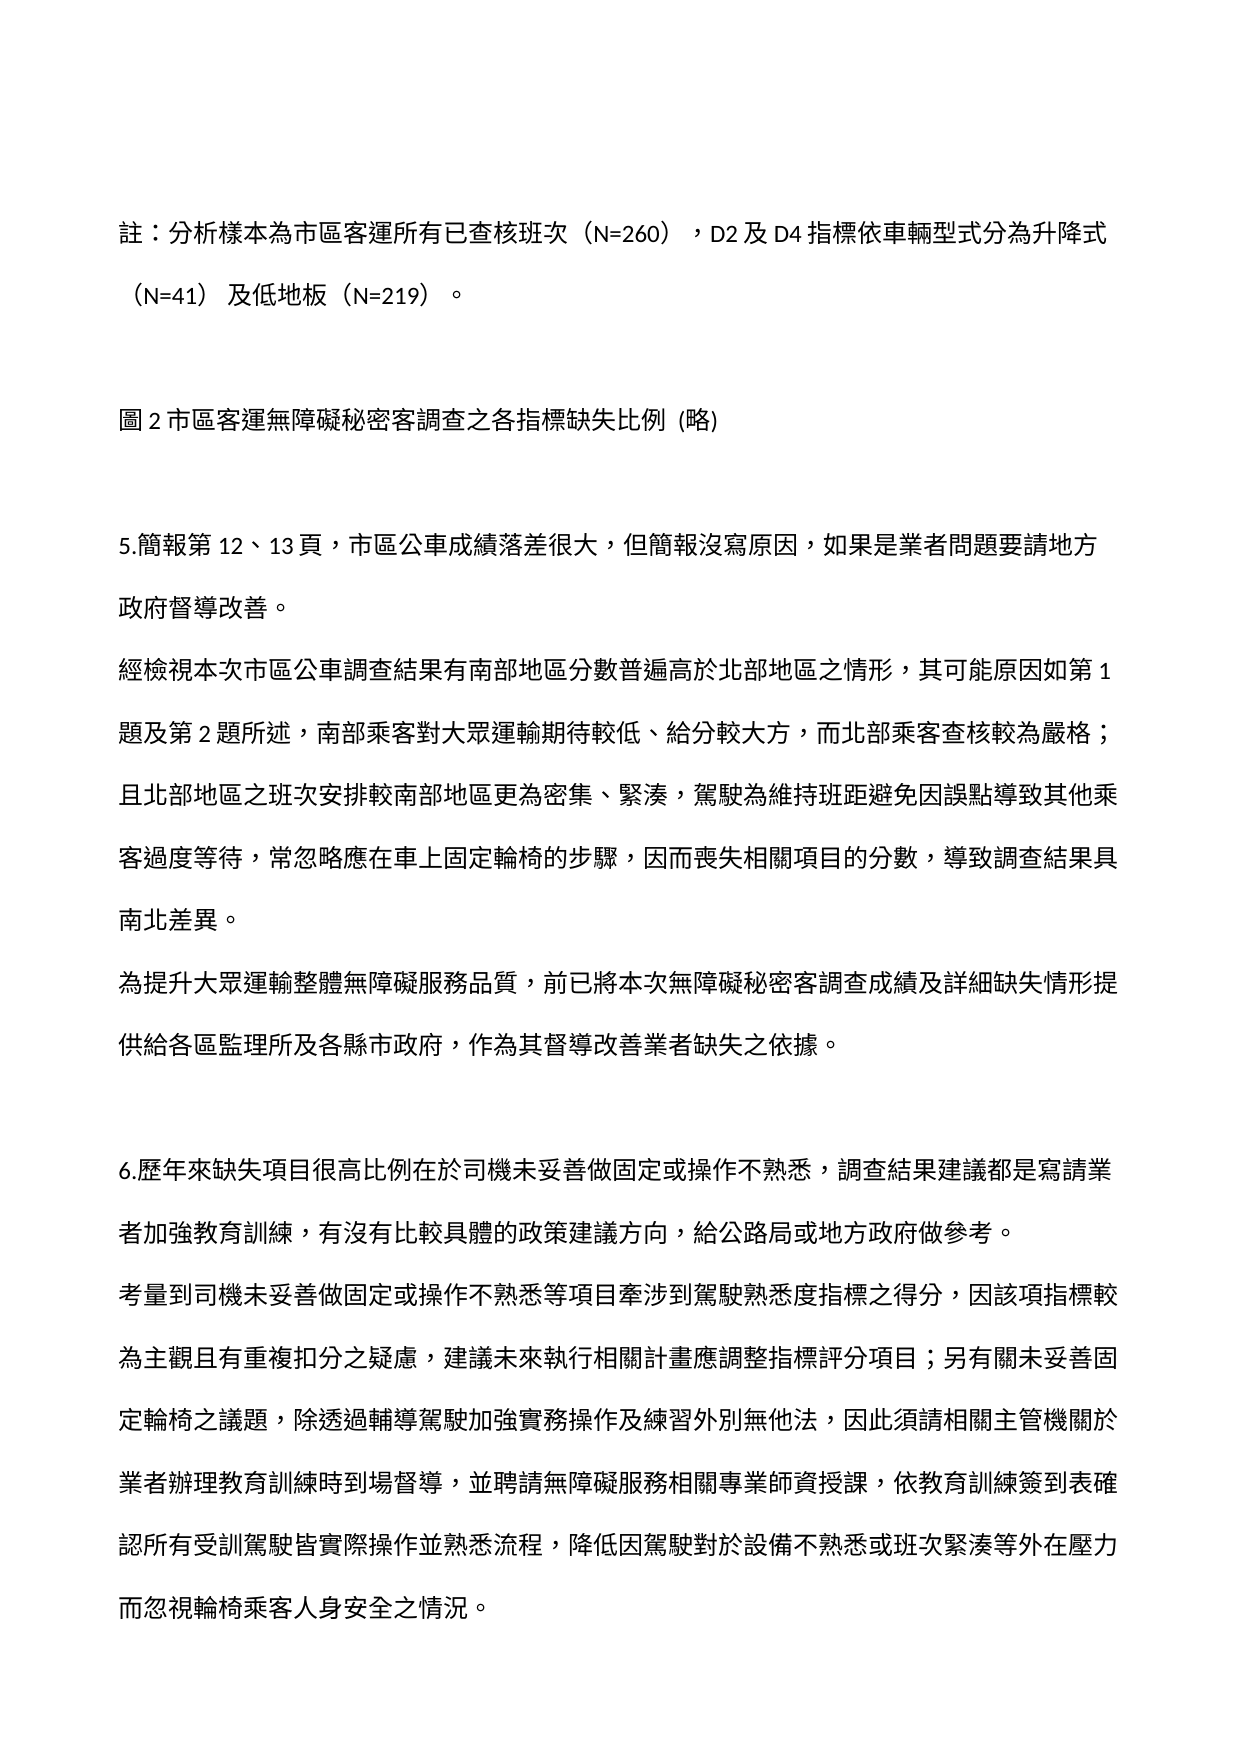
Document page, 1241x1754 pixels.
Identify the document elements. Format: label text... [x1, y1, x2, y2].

text 為提升大眾運輸整體無障礙服務品質，前已將本次無障礙秘密客調查成績及詳細缺失情形提供給各區監理所及各縣市政府，作為其督導改善業者缺失之依據。 [118, 939, 1122, 1064]
text 6.歷年來缺失項目很高比例在於司機未妥善做固定或操作不熟悉，調查結果建議都是寫請業者加強教育訓練，有沒有比較具體的政策建議方向，給公路局或地方政府做參考。 [118, 1127, 1122, 1252]
text 考量到司機未妥善做固定或操作不熟悉等項目牽涉到駕駛熟悉度指標之得分，因該項指標較為主觀且有重複扣分之疑慮，建議未來執行相關計畫應調整指標評分項目；另有關未妥善固定輪椅之議題，除透過輔導駕駛加強實務操作及練習外別無他法，因此須請相關主管機關於業者辦理教育訓練時到場督導，並聘請無障礙服務相關專業師資授課，依教育訓練簽到表確認所有受訓駕駛皆實際操作並熟悉流程，降低因駕駛對於設備不熟悉或班次緊湊等外在壓力而忽視輪椅乘客人身安全之情況。 [118, 1252, 1122, 1627]
text 圖2 市區客運無障礙秘密客調查之各指標缺失比例 (略) [118, 377, 1122, 439]
text 經檢視本次市區公車調查結果有南部地區分數普遍高於北部地區之情形，其可能原因如第1題及第2題所述，南部乘客對大眾運輸期待較低、給分較大方，而北部乘客查核較為嚴格；且北部地區之班次安排較南部地區更為密集、緊湊，駕駛為維持班距避免因誤點導致其他乘客過度等待，常忽略應在車上固定輪椅的步驟，因而喪失相關項目的分數，導致調查結果具南北差異。 [118, 627, 1122, 939]
text 註：分析樣本為市區客運所有已查核班次（N=260），D2 及D4 指標依車輛型式分為升降式（N=41） 及低地板（N=219）。 [118, 189, 1122, 314]
text 5.簡報第 12、13頁，市區公車成績落差很大，但簡報沒寫原因，如果是業者問題要請地方政府督導改善。 [118, 502, 1122, 627]
